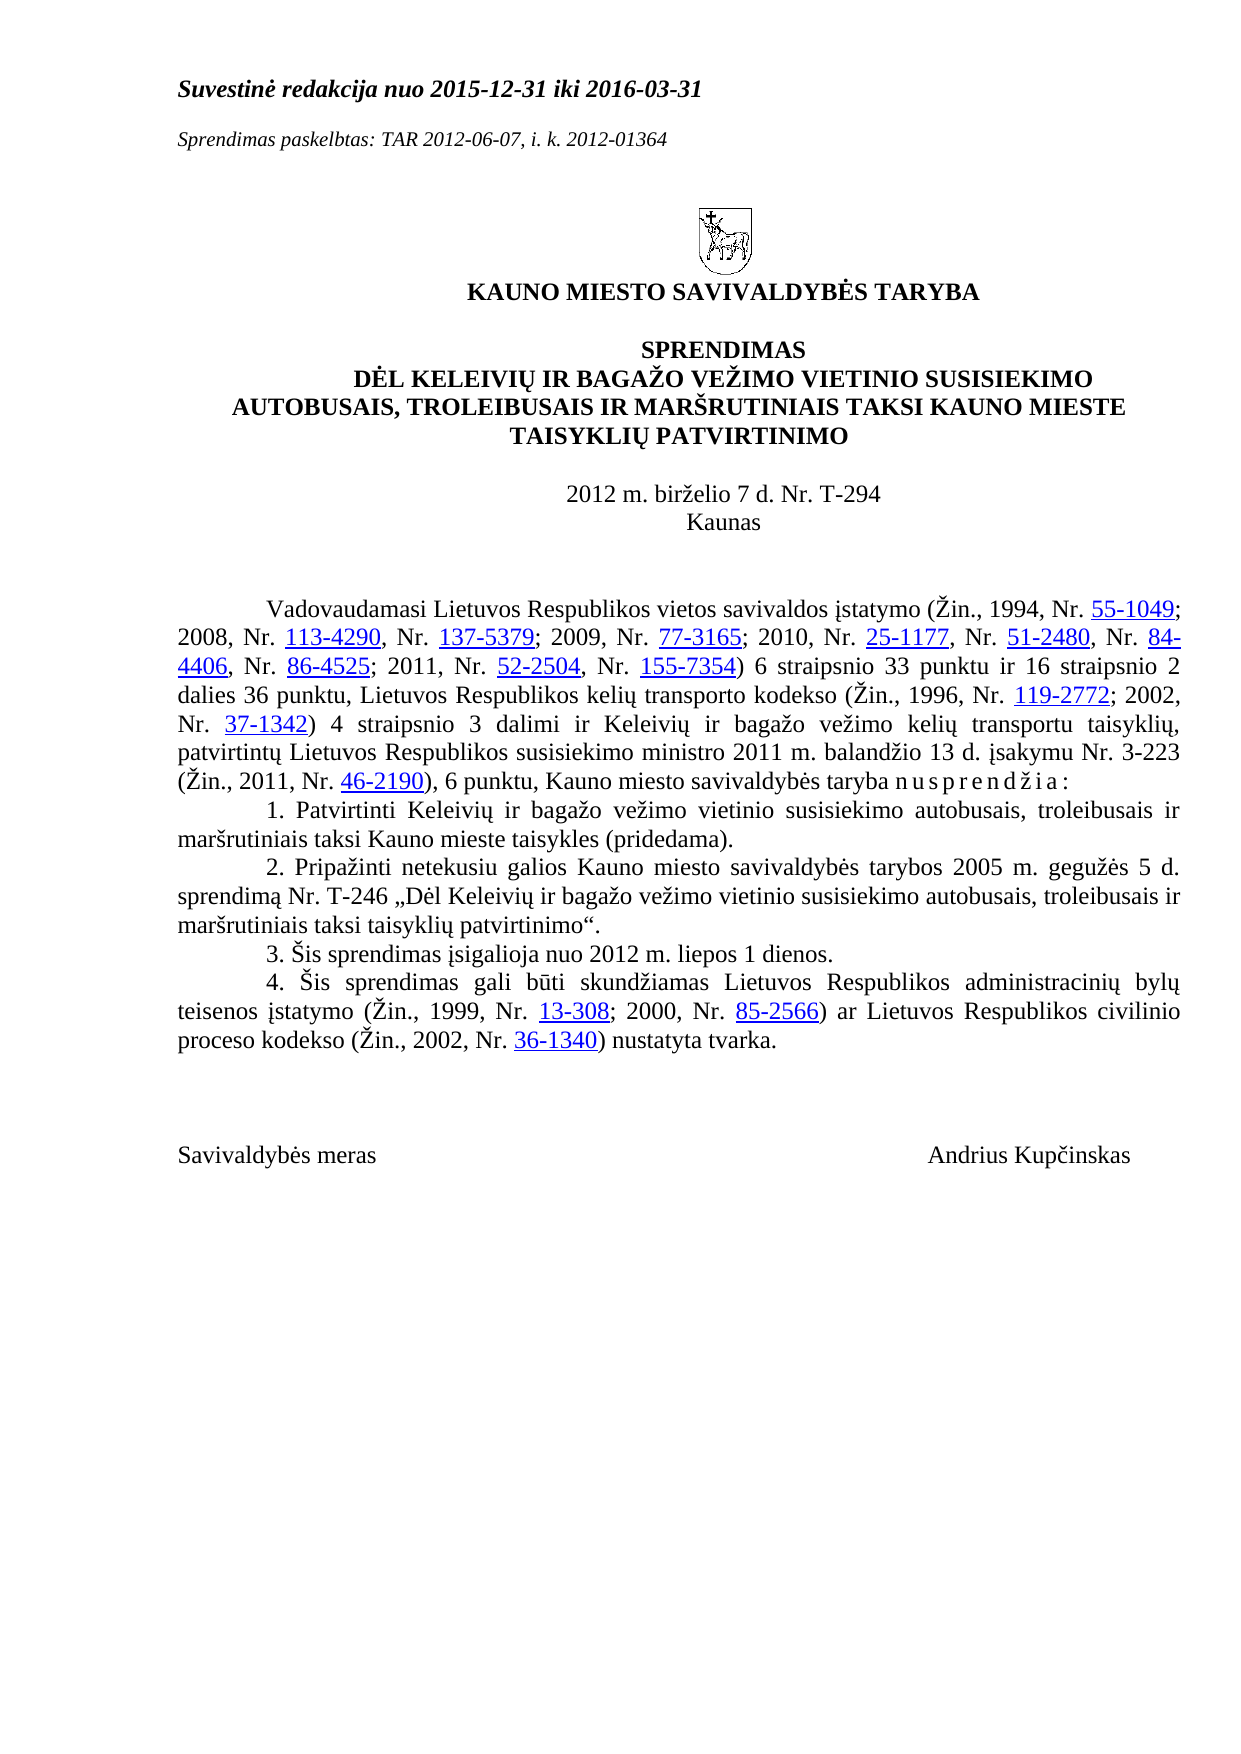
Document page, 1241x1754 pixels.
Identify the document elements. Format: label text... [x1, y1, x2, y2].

text Suvestinė redakcija nuo 2015-12-31 iki 2016-03-31 [177, 74, 1181, 103]
text Savivaldybės meras Andrius Kupčinskas [177, 1140, 1181, 1169]
text Kaunas [177, 507, 1181, 536]
text 1. Patvirtinti Keleivių ir bagažo vežimo vietinio susisiekimo autobusais, troleibusais ir maršrutiniais taksi Kauno mieste taisykles (pridedama). [177, 795, 1181, 852]
text SPRENDIMAS [177, 335, 1181, 364]
text 2012 m. birželio 7 d. Nr. T-294 [177, 479, 1181, 507]
text KAUNO MIESTO SAVIVALDYBĖS TARYBA [177, 277, 1181, 306]
text Vadovaudamasi Lietuvos Respublikos vietos savivaldos įstatymo (Žin., 1994, Nr. 55-1049; 2008, Nr. 113-4290, Nr. 137-5379; 2009, Nr. 77-3165; 2010, Nr. 25-1177, Nr. 51-2480, Nr. 84-4406, Nr. 86-4525; 2011, Nr. 52-2504, Nr. 155-7354) 6 straipsnio 33 punktu ir 16 straipsnio 2 dalies 36 punktu, Lietuvos Respublikos kelių transporto kodekso (Žin., 1996, Nr. 119-2772; 2002, Nr. 37-1342) 4 straipsnio 3 dalimi ir Keleivių ir bagažo vežimo kelių transportu taisyklių, patvirtintų Lietuvos Respublikos susisiekimo ministro 2011 m. balandžio 13 d. įsakymu Nr. 3-223 (Žin., 2011, Nr. 46-2190), 6 punktu, Kauno miesto savivaldybės taryba nusprendžia: [177, 594, 1181, 795]
text 2. Pripažinti netekusiu galios Kauno miesto savivaldybės tarybos 2005 m. gegužės 5 d. sprendimą Nr. T-246 „Dėl Keleivių ir bagažo vežimo vietinio susisiekimo autobusais, troleibusais ir maršrutiniais taksi taisyklių patvirtinimo“. [177, 852, 1181, 939]
text 4. Šis sprendimas gali būti skundžiamas Lietuvos Respublikos administracinių bylų teisenos įstatymo (Žin., 1999, Nr. 13-308; 2000, Nr. 85-2566) ar Lietuvos Respublikos civilinio proceso kodekso (Žin., 2002, Nr. 36-1340) nustatyta tvarka. [177, 967, 1181, 1054]
text Sprendimas paskelbtas: TAR 2012-06-07, i. k. 2012-01364 [177, 127, 1181, 151]
text 3. Šis sprendimas įsigalioja nuo 2012 m. liepos 1 dienos. [177, 939, 1181, 967]
text DĖL KELEIVIŲ IR BAGAŽO VEŽIMO VIETINIO SUSISIEKIMO AUTOBUSAIS, TROLEIBUSAIS IR MARŠRUTINIAIS TAKSI KAUNO MIESTE TAISYKLIŲ PATVIRTINIMO [177, 364, 1181, 450]
